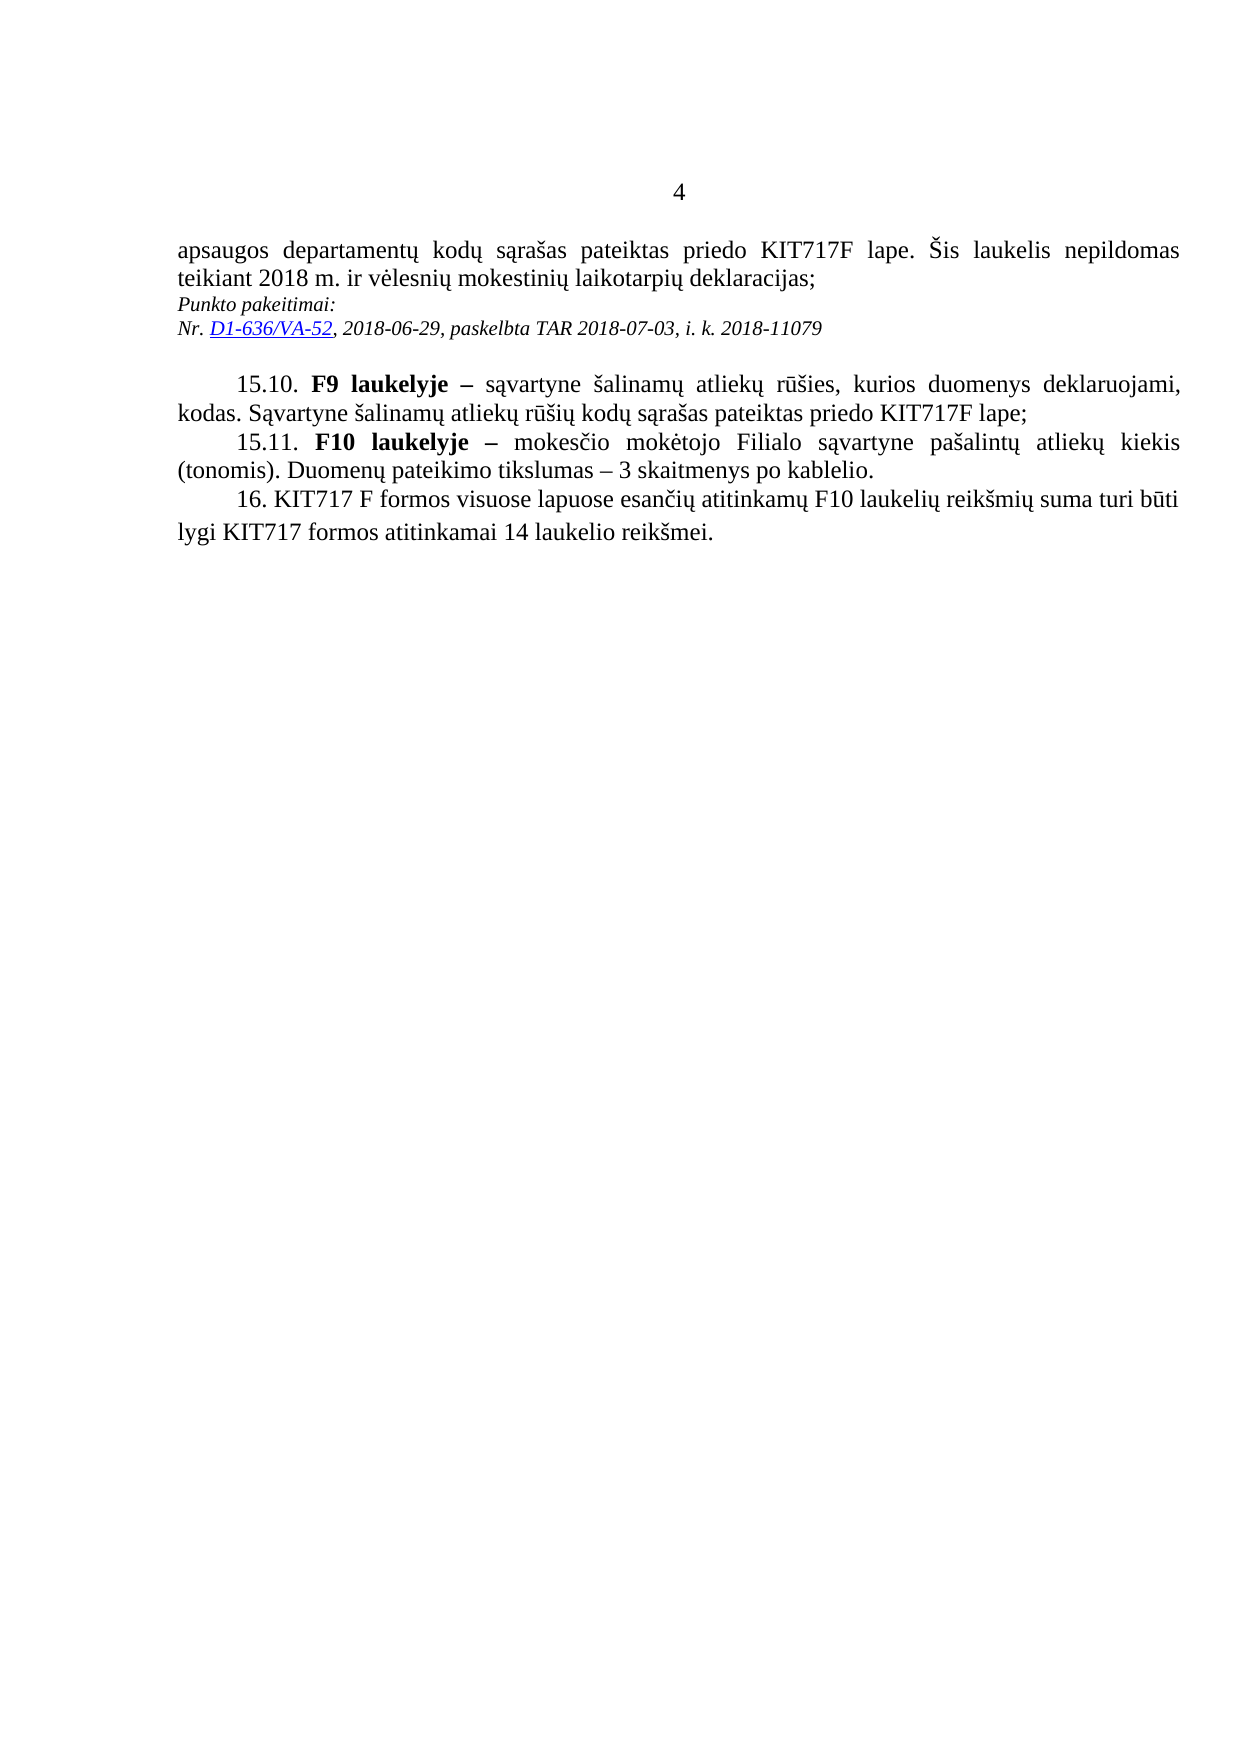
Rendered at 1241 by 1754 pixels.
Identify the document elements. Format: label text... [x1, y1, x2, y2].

text Nr. D1-636/VA-52, 2018-06-29, paskelbta TAR 2018-07-03, i. k. 2018-11079 [177, 316, 1181, 340]
text Punkto pakeitimai: [177, 292, 1181, 316]
text 16. KIT717 F formos visuose lapuose esančių atitinkamų F10 laukelių reikšmių suma turi būti lygi KIT717 formos atitinkamai 14 laukelio reikšmei. [177, 484, 1181, 546]
text apsaugos departamentų kodų sąrašas pateiktas priedo KIT717F lape. Šis laukelis nepildomas teikiant 2018 m. ir vėlesnių mokestinių laikotarpių deklaracijas; [177, 235, 1181, 292]
text 15.11. F10 laukelyje – mokesčio mokėtojo Filialo sąvartyne pašalintų atliekų kiekis (tonomis). Duomenų pateikimo tikslumas – 3 skaitmenys po kablelio. [177, 427, 1181, 484]
text 15.10. F9 laukelyje – sąvartyne šalinamų atliekų rūšies, kurios duomenys deklaruojami, kodas. Sąvartyne šalinamų atliekų rūšių kodų sąrašas pateiktas priedo KIT717F lape; [177, 369, 1181, 427]
